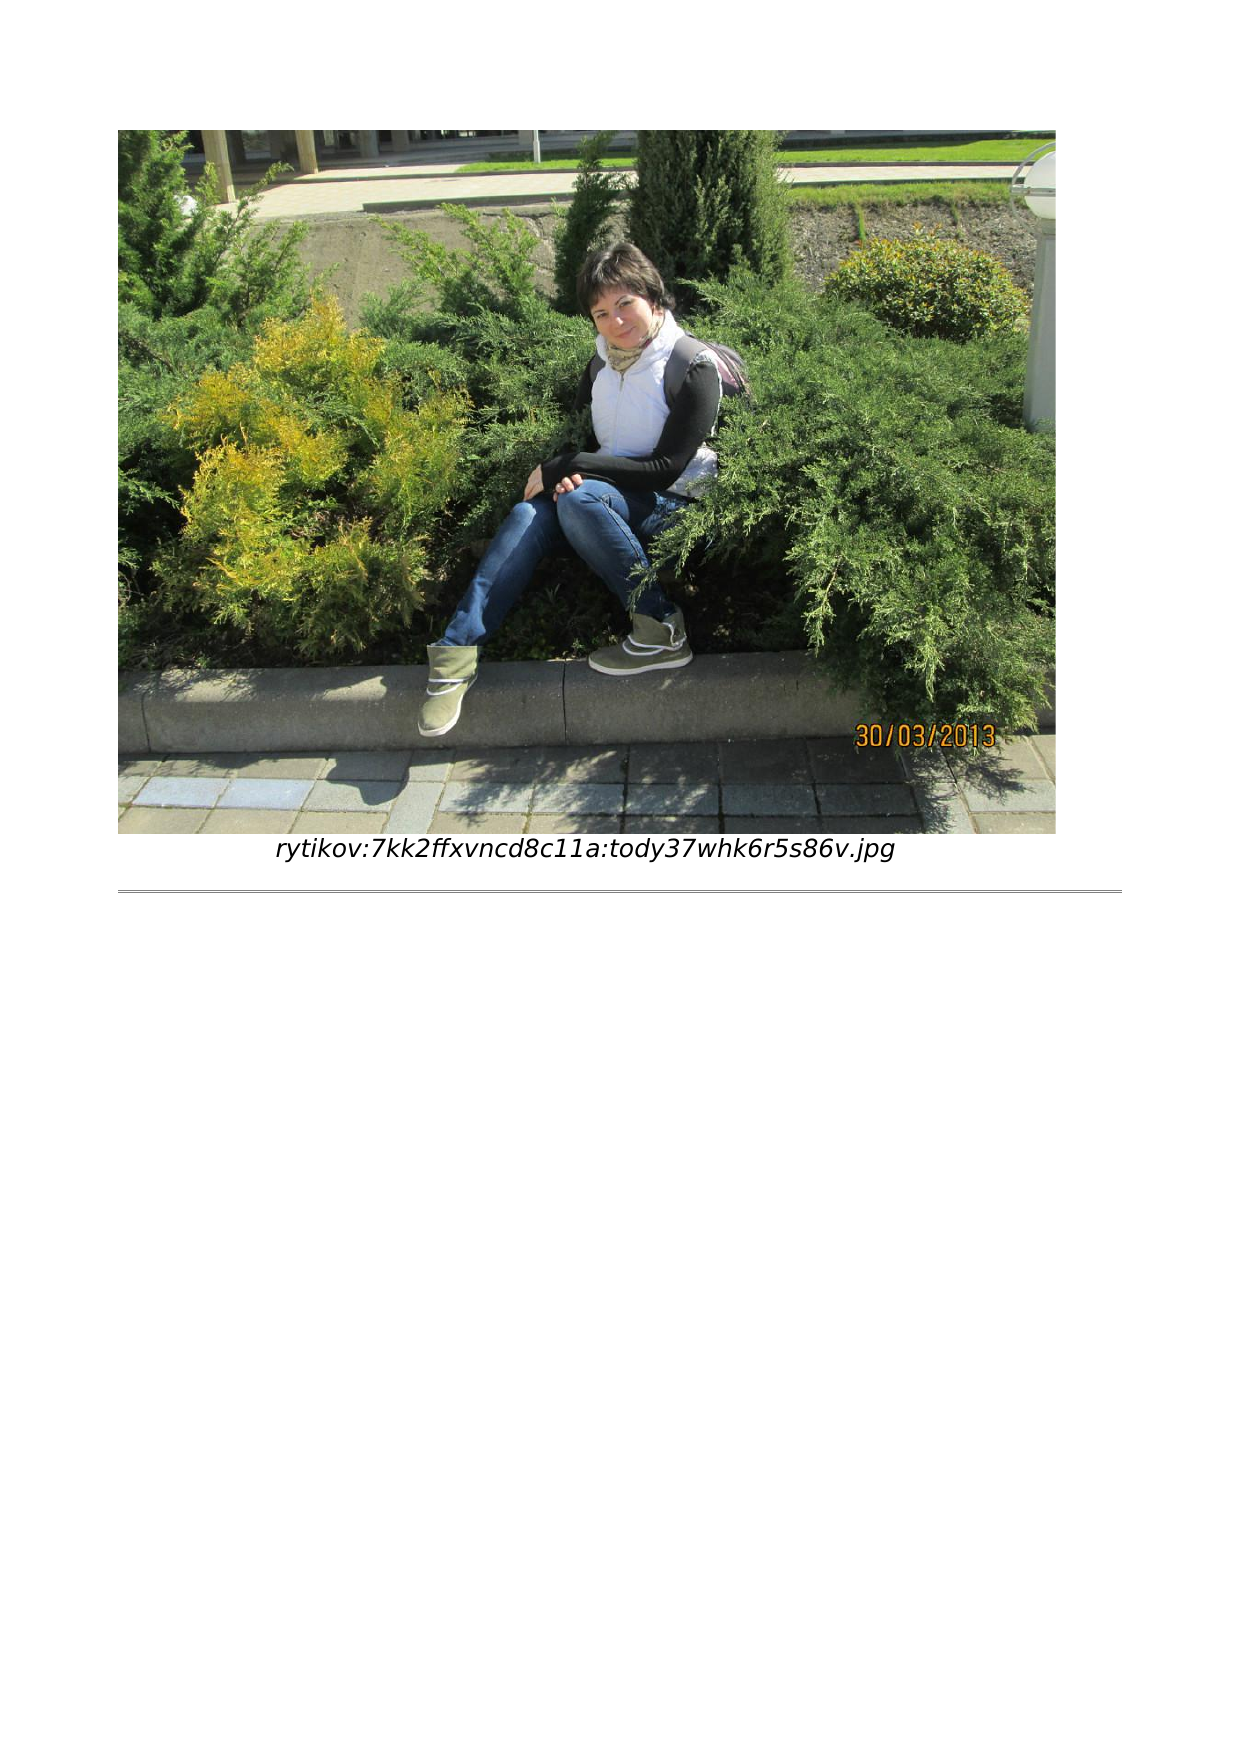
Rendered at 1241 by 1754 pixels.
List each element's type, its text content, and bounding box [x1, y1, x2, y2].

text rytikov:7kk2ffxvncd8c11a:tody37whk6r5s86v.jpg [118, 834, 1056, 863]
picture [118, 130, 1056, 834]
